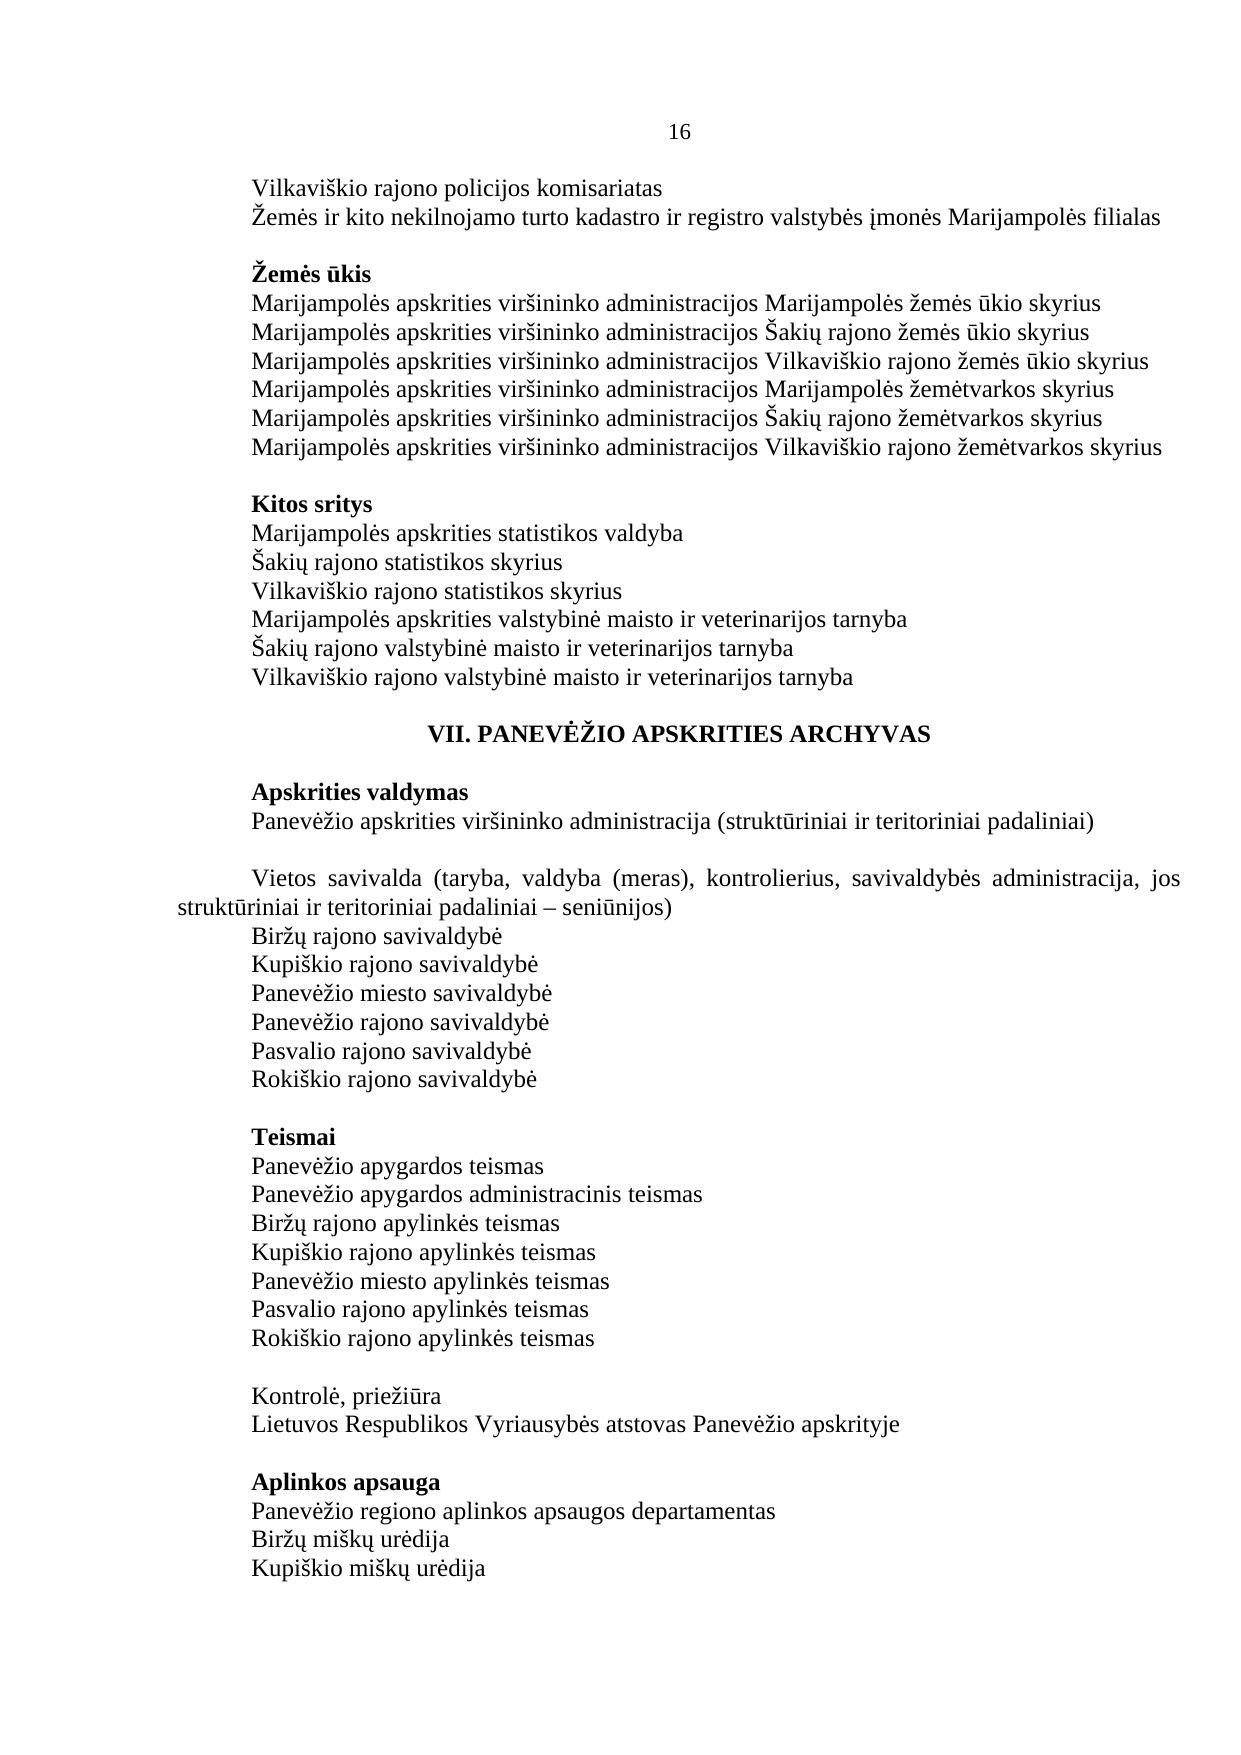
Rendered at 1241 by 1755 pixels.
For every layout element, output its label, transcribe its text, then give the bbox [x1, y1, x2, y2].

text Kupiškio rajono apylinkės teismas [177, 1237, 1181, 1266]
text Žemės ūkis [177, 259, 1181, 288]
text Pasvalio rajono savivaldybė [177, 1036, 1181, 1064]
text Lietuvos Respublikos Vyriausybės atstovas Panevėžio apskrityje [177, 1409, 1181, 1438]
text Aplinkos apsauga [177, 1467, 1181, 1496]
text Marijampolės apskrities viršininko administracijos Šakių rajono žemėtvarkos skyrius [177, 403, 1181, 432]
text Kupiškio miškų urėdija [177, 1553, 1181, 1582]
text Biržų rajono apylinkės teismas [177, 1208, 1181, 1237]
text Rokiškio rajono savivaldybė [177, 1064, 1181, 1093]
text Biržų miškų urėdija [177, 1524, 1181, 1553]
text Vilkaviškio rajono statistikos skyrius [177, 576, 1181, 604]
text Panevėžio apygardos teismas [177, 1151, 1181, 1179]
text Rokiškio rajono apylinkės teismas [177, 1323, 1181, 1352]
text Panevėžio miesto apylinkės teismas [177, 1266, 1181, 1294]
text Vilkaviškio rajono policijos komisariatas [177, 173, 1181, 202]
text Vietos savivalda (taryba, valdyba (meras), kontrolierius, savivaldybės administracija, jos struktūriniai ir teritoriniai padaliniai – seniūnijos) [177, 863, 1181, 921]
text Apskrities valdymas [177, 777, 1181, 806]
text Marijampolės apskrities viršininko administracijos Marijampolės žemėtvarkos skyrius [177, 374, 1181, 403]
text Teismai [177, 1122, 1181, 1151]
text Pasvalio rajono apylinkės teismas [177, 1294, 1181, 1323]
text Žemės ir kito nekilnojamo turto kadastro ir registro valstybės įmonės Marijampolės filialas [177, 202, 1181, 231]
text Vilkaviškio rajono valstybinė maisto ir veterinarijos tarnyba [177, 662, 1181, 691]
text Marijampolės apskrities statistikos valdyba [177, 518, 1181, 547]
text Marijampolės apskrities valstybinė maisto ir veterinarijos tarnyba [177, 604, 1181, 633]
text Panevėžio regiono aplinkos apsaugos departamentas [177, 1496, 1181, 1524]
text Kupiškio rajono savivaldybė [177, 949, 1181, 978]
text Panevėžio rajono savivaldybė [177, 1007, 1181, 1036]
text Panevėžio apygardos administracinis teismas [177, 1179, 1181, 1208]
text Kitos sritys [177, 489, 1181, 518]
text Panevėžio miesto savivaldybė [177, 978, 1181, 1007]
text Šakių rajono valstybinė maisto ir veterinarijos tarnyba [177, 633, 1181, 662]
text Marijampolės apskrities viršininko administracijos Vilkaviškio rajono žemės ūkio skyrius [177, 346, 1181, 374]
text Marijampolės apskrities viršininko administracijos Vilkaviškio rajono žemėtvarkos skyrius [177, 432, 1181, 461]
text VII. PANEVĖŽIO APSKRITIES ARCHYVAS [177, 719, 1181, 748]
text Marijampolės apskrities viršininko administracijos Šakių rajono žemės ūkio skyrius [177, 317, 1181, 346]
text Panevėžio apskrities viršininko administracija (struktūriniai ir teritoriniai padaliniai) [177, 806, 1181, 834]
text Kontrolė, priežiūra [177, 1381, 1181, 1409]
text Šakių rajono statistikos skyrius [177, 547, 1181, 576]
text Biržų rajono savivaldybė [177, 921, 1181, 949]
text Marijampolės apskrities viršininko administracijos Marijampolės žemės ūkio skyrius [177, 288, 1181, 317]
